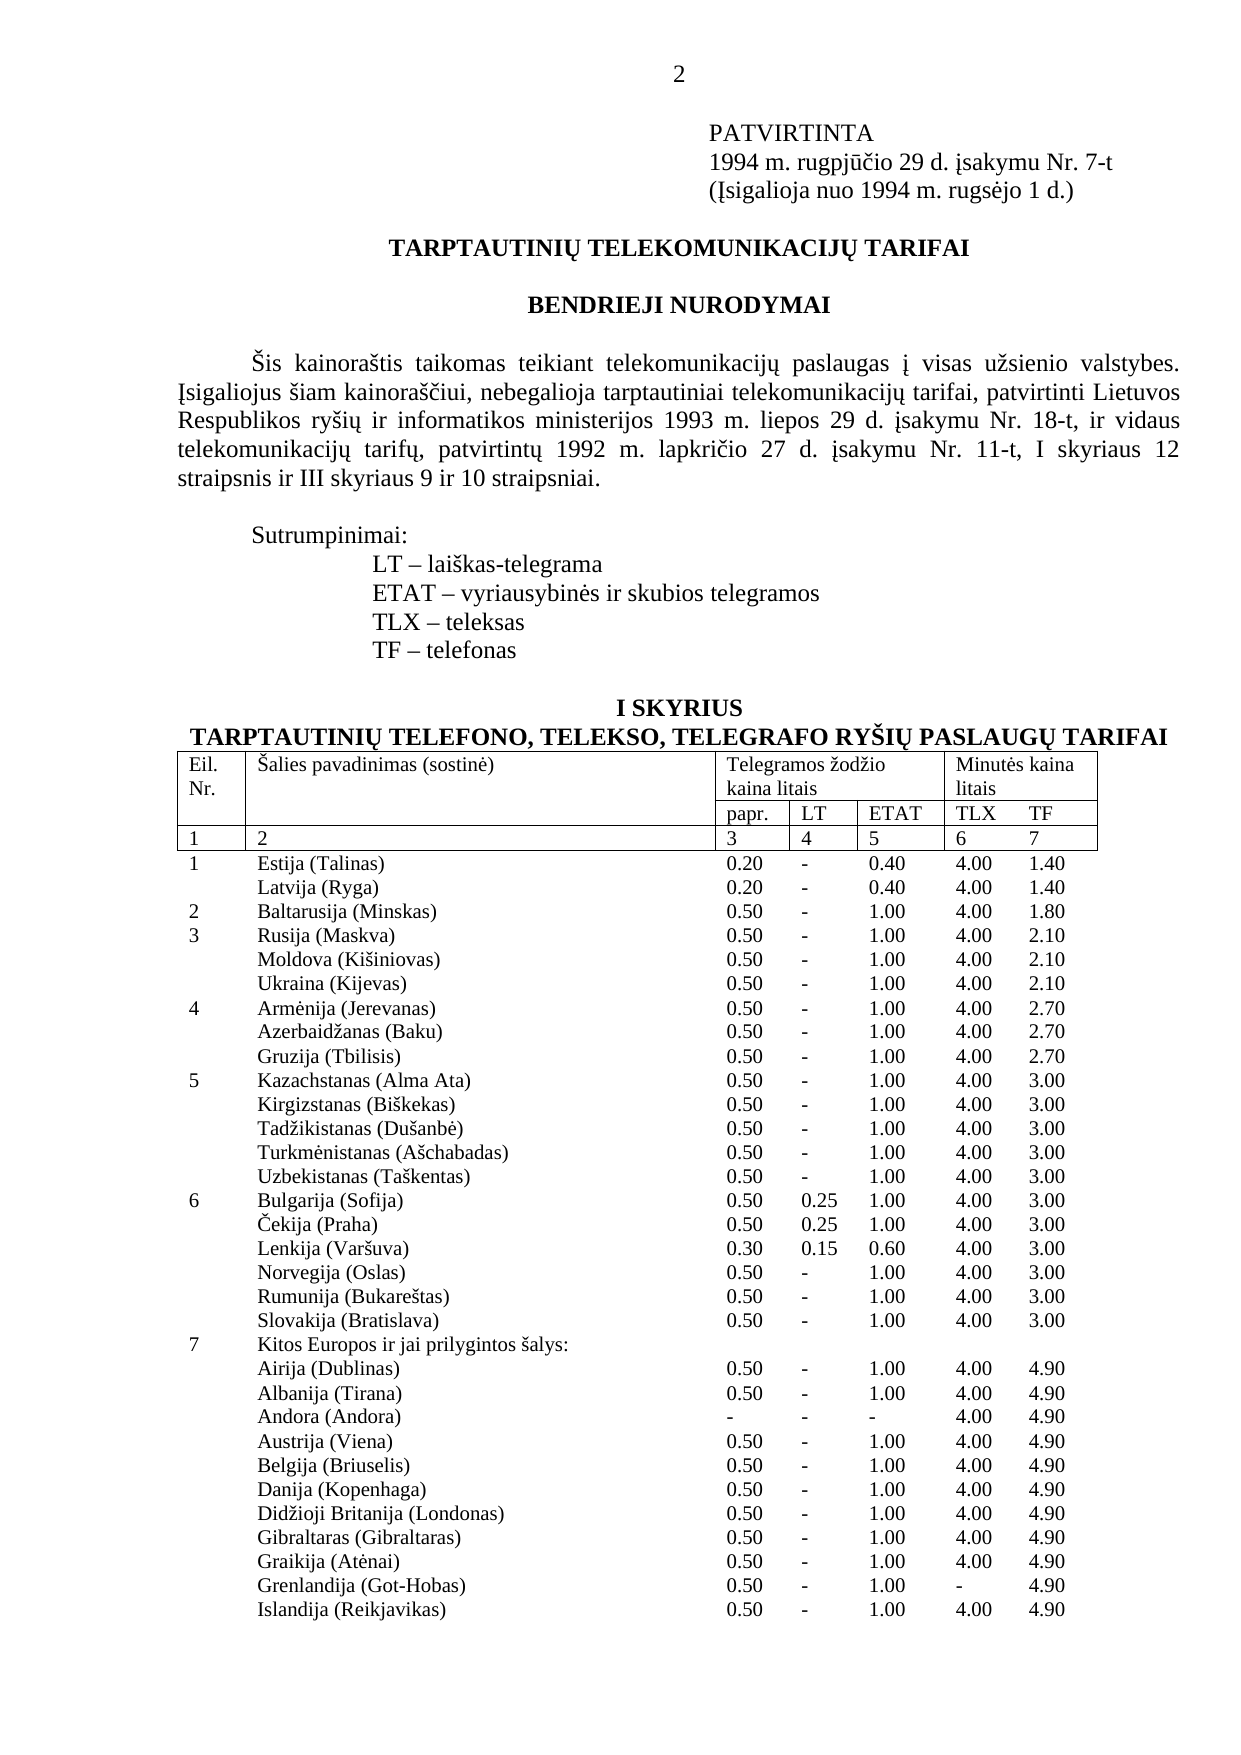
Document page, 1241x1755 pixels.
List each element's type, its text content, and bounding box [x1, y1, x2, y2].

table_cell 0.50 [715, 1092, 790, 1116]
table_cell - [790, 971, 857, 995]
table_cell [177, 1573, 246, 1597]
table_cell [177, 1044, 246, 1068]
table_cell 2.10 [1017, 947, 1097, 971]
table_cell [177, 1140, 246, 1164]
table_cell 4.90 [1017, 1501, 1097, 1525]
table_cell [944, 1332, 1017, 1356]
table_cell 4.00 [944, 1405, 1017, 1428]
table_cell 4.00 [944, 1284, 1017, 1308]
table_cell - [790, 1140, 857, 1164]
table_header Telegramos žodžio kaina litais [716, 752, 944, 800]
table_cell 4.90 [1017, 1405, 1097, 1428]
table_cell - [715, 1405, 790, 1428]
table_cell 2.70 [1017, 1044, 1097, 1068]
table_cell 1.00 [858, 971, 944, 995]
table_cell 1.40 [1017, 851, 1097, 875]
table_cell 3.00 [1017, 1140, 1097, 1164]
table_cell 0.50 [715, 1380, 790, 1404]
table_cell [715, 1332, 790, 1356]
text LT – laiškas-telegrama [177, 549, 1181, 578]
table_cell 2.70 [1017, 995, 1097, 1019]
table_cell [1017, 1332, 1097, 1356]
table_cell 1.00 [858, 1212, 944, 1236]
table_cell Islandija (Reikjavikas) [246, 1597, 715, 1621]
table_cell 1.00 [858, 1356, 944, 1380]
table_cell 3.00 [1017, 1188, 1097, 1212]
table_cell - [944, 1573, 1017, 1597]
table_cell 4.90 [1017, 1477, 1097, 1501]
table_cell [177, 1236, 246, 1260]
table_cell 2.10 [1017, 923, 1097, 947]
table_cell 0.50 [715, 971, 790, 995]
table_cell 1.00 [858, 1380, 944, 1404]
table_cell 1.00 [858, 923, 944, 947]
table_cell 1.00 [858, 1284, 944, 1308]
text TLX – teleksas [177, 607, 1181, 636]
table_cell - [790, 1068, 857, 1092]
text ETAT – vyriausybinės ir skubios telegramos [177, 578, 1181, 607]
table_cell 1.00 [858, 1308, 944, 1332]
text BENDRIEJI NURODYMAI [177, 291, 1181, 319]
table_cell - [790, 851, 857, 875]
table_cell 1.00 [858, 1501, 944, 1525]
table_cell 5 [858, 826, 944, 850]
table_cell - [790, 1429, 857, 1453]
table_cell 4.00 [944, 923, 1017, 947]
table_cell 0.25 [790, 1188, 857, 1212]
table_cell 0.50 [715, 1140, 790, 1164]
table_cell 4.00 [944, 1260, 1017, 1284]
table_cell 4.00 [944, 1236, 1017, 1260]
table_cell 1.00 [858, 1453, 944, 1477]
table_cell 0.20 [715, 875, 790, 899]
table_cell Grenlandija (Got-Hobas) [246, 1573, 715, 1597]
table_cell 1.00 [858, 1020, 944, 1043]
table_cell - [790, 1477, 857, 1501]
table_cell 3 [716, 826, 789, 850]
table_cell TF [1017, 801, 1097, 825]
table_cell 0.50 [715, 1597, 790, 1621]
table_cell Baltarusija (Minskas) [246, 899, 715, 923]
text Sutrumpinimai: [177, 521, 1181, 549]
table_cell Uzbekistanas (Taškentas) [246, 1164, 715, 1188]
table_cell Čekija (Praha) [246, 1212, 715, 1236]
table_cell 4.00 [944, 899, 1017, 923]
table_cell - [790, 1549, 857, 1573]
table_cell 4.90 [1017, 1356, 1097, 1380]
table_cell 6 [945, 826, 1017, 850]
table_cell 4.00 [944, 1020, 1017, 1043]
table_cell - [790, 1044, 857, 1068]
table_cell Kitos Europos ir jai prilygintos šalys: [246, 1332, 715, 1356]
table_cell 0.50 [715, 1044, 790, 1068]
table_cell 1.00 [858, 1164, 944, 1188]
table_cell 0.20 [715, 851, 790, 875]
table_cell [177, 1597, 246, 1621]
table_cell 1 [178, 826, 245, 850]
table_cell - [790, 1092, 857, 1116]
table_cell 0.50 [715, 1429, 790, 1453]
table_cell Bulgarija (Sofija) [246, 1188, 715, 1212]
table_cell 4.90 [1017, 1597, 1097, 1621]
table_cell 1.00 [858, 1429, 944, 1453]
table_cell 4.00 [944, 1188, 1017, 1212]
table_cell 4 [790, 826, 857, 850]
table_cell 2.70 [1017, 1020, 1097, 1043]
table_cell [177, 947, 246, 971]
table_cell 3.00 [1017, 1308, 1097, 1332]
table_cell - [790, 1020, 857, 1043]
table_cell 1.00 [858, 995, 944, 1019]
text TARPTAUTINIŲ TELEFONO, TELEKSO, TELEGRAFO RYŠIŲ PASLAUGŲ TARIFAI [177, 722, 1181, 751]
table_cell 2 [177, 899, 246, 923]
table_cell 0.50 [715, 1284, 790, 1308]
table_cell [790, 1332, 857, 1356]
table_cell 4 [177, 995, 246, 1019]
table_cell - [790, 1573, 857, 1597]
table_cell 0.50 [715, 1188, 790, 1212]
text TF – telefonas [177, 636, 1181, 664]
table_cell Slovakija (Bratislava) [246, 1308, 715, 1332]
table_cell 0.50 [715, 1573, 790, 1597]
table_cell [177, 971, 246, 995]
table_cell Ukraina (Kijevas) [246, 971, 715, 995]
table_cell Norvegija (Oslas) [246, 1260, 715, 1284]
table_cell 1.00 [858, 1525, 944, 1549]
table_cell 0.50 [715, 1260, 790, 1284]
table_cell [177, 1405, 246, 1428]
table_cell 4.00 [944, 875, 1017, 899]
table_cell 4.00 [944, 1549, 1017, 1573]
table_cell 3.00 [1017, 1068, 1097, 1092]
table_cell 3.00 [1017, 1116, 1097, 1140]
table_cell 5 [177, 1068, 246, 1092]
table_cell Tadžikistanas (Dušanbė) [246, 1116, 715, 1140]
table_cell 3.00 [1017, 1164, 1097, 1188]
table_cell 0.50 [715, 1308, 790, 1332]
table_cell 4.00 [944, 971, 1017, 995]
table_cell Didžioji Britanija (Londonas) [246, 1501, 715, 1525]
table_cell 1.80 [1017, 899, 1097, 923]
table_cell [177, 1164, 246, 1188]
table_cell - [790, 899, 857, 923]
table_cell 1.00 [858, 1092, 944, 1116]
table_cell 6 [177, 1188, 246, 1212]
table_cell TLX [945, 801, 1017, 825]
table_cell - [858, 1405, 944, 1428]
table_cell 1.00 [858, 1044, 944, 1068]
table_cell 1.00 [858, 1573, 944, 1597]
table_cell [177, 1525, 246, 1549]
table_cell [177, 1308, 246, 1332]
table_cell Armėnija (Jerevanas) [246, 995, 715, 1019]
table_cell 1.00 [858, 1188, 944, 1212]
table_cell 3.00 [1017, 1284, 1097, 1308]
table_cell - [790, 1453, 857, 1477]
table_cell 1.00 [858, 1140, 944, 1164]
table_cell 0.50 [715, 899, 790, 923]
text I SKYRIUS [177, 693, 1181, 722]
table_cell 4.00 [944, 1380, 1017, 1404]
table_cell 0.50 [715, 1453, 790, 1477]
table_cell Kirgizstanas (Biškekas) [246, 1092, 715, 1116]
table_cell 0.30 [715, 1236, 790, 1260]
table_cell 0.60 [858, 1236, 944, 1260]
text (Įsigalioja nuo 1994 m. rugsėjo 1 d.) [177, 176, 1181, 204]
table_cell 0.50 [715, 947, 790, 971]
table_cell [177, 1453, 246, 1477]
table_cell 4.00 [944, 947, 1017, 971]
table_cell - [790, 1501, 857, 1525]
table_cell 4.00 [944, 995, 1017, 1019]
table_cell 4.90 [1017, 1429, 1097, 1453]
text PATVIRTINTA [709, 118, 1181, 147]
table_cell Turkmėnistanas (Ašchabadas) [246, 1140, 715, 1164]
table_cell 4.90 [1017, 1549, 1097, 1573]
table_cell Estija (Talinas) [246, 851, 715, 875]
table_cell 0.50 [715, 1356, 790, 1380]
table_cell 1 [177, 851, 246, 875]
table_cell Belgija (Briuselis) [246, 1453, 715, 1477]
table_cell 1.00 [858, 1477, 944, 1501]
table_cell Albanija (Tirana) [246, 1380, 715, 1404]
table_cell 4.00 [944, 1068, 1017, 1092]
table_cell 0.50 [715, 1549, 790, 1573]
table_cell 1.00 [858, 1260, 944, 1284]
table_cell Gruzija (Tbilisis) [246, 1044, 715, 1068]
table_cell Danija (Kopenhaga) [246, 1477, 715, 1501]
table_cell 0.25 [790, 1212, 857, 1236]
table_cell - [790, 1116, 857, 1140]
table_cell 0.40 [858, 875, 944, 899]
table_cell 0.50 [715, 1020, 790, 1043]
table_cell [177, 1477, 246, 1501]
text TARPTAUTINIŲ TELEKOMUNIKACIJŲ TARIFAI [177, 233, 1181, 262]
table_cell 4.90 [1017, 1573, 1097, 1597]
table_header Eil. Nr. [178, 752, 245, 825]
table_cell 4.00 [944, 1212, 1017, 1236]
table_cell 1.00 [858, 1597, 944, 1621]
table_cell 0.50 [715, 1068, 790, 1092]
table_cell Graikija (Atėnai) [246, 1549, 715, 1573]
table_cell Moldova (Kišiniovas) [246, 947, 715, 971]
table_cell 4.00 [944, 1501, 1017, 1525]
table_cell - [790, 1380, 857, 1404]
table_cell - [790, 923, 857, 947]
table_cell 4.90 [1017, 1380, 1097, 1404]
table_cell Andora (Andora) [246, 1405, 715, 1428]
table_cell [177, 875, 246, 899]
table_cell [177, 1020, 246, 1043]
table_cell 4.00 [944, 1453, 1017, 1477]
table_cell 4.00 [944, 1429, 1017, 1453]
table_cell 4.00 [944, 1525, 1017, 1549]
table_cell [177, 1501, 246, 1525]
table_cell 1.00 [858, 1549, 944, 1573]
table_cell 1.00 [858, 1068, 944, 1092]
table_cell Latvija (Ryga) [246, 875, 715, 899]
table_cell LT [790, 801, 857, 825]
table_cell [177, 1380, 246, 1404]
table_cell 0.50 [715, 995, 790, 1019]
table_cell Azerbaidžanas (Baku) [246, 1020, 715, 1043]
table_header Minutės kaina litais [945, 752, 1097, 800]
table_cell - [790, 1597, 857, 1621]
table_cell 1.00 [858, 1116, 944, 1140]
table_cell - [790, 1260, 857, 1284]
table_cell 3 [177, 923, 246, 947]
table_cell Rusija (Maskva) [246, 923, 715, 947]
table_cell - [790, 1356, 857, 1380]
table_cell Gibraltaras (Gibraltaras) [246, 1525, 715, 1549]
table_cell [177, 1284, 246, 1308]
table_cell 7 [177, 1332, 246, 1356]
table_cell - [790, 875, 857, 899]
table_cell ETAT [858, 801, 944, 825]
table_cell 0.50 [715, 1164, 790, 1188]
table_cell [177, 1116, 246, 1140]
table_cell 4.90 [1017, 1525, 1097, 1549]
table_cell 4.00 [944, 1597, 1017, 1621]
table_cell - [790, 1308, 857, 1332]
table_cell 4.00 [944, 1356, 1017, 1380]
table_cell 0.40 [858, 851, 944, 875]
table_cell [177, 1429, 246, 1453]
table_cell [858, 1332, 944, 1356]
table_cell 7 [1017, 826, 1097, 850]
table_cell 4.00 [944, 1116, 1017, 1140]
table_cell [177, 1092, 246, 1116]
table_cell 0.50 [715, 1477, 790, 1501]
table_cell Airija (Dublinas) [246, 1356, 715, 1380]
text Šis kainoraštis taikomas teikiant telekomunikacijų paslaugas į visas užsienio valstybes. Įsigaliojus šiam kainoraščiui, nebegalioja tarptautiniai telekomunikacijų tarifai, patvirtinti Lietuvos Respublikos ryšių ir informatikos ministerijos 1993 m. liepos 29 d. įsakymu Nr. 18-t, ir vidaus telekomunikacijų tarifų, patvirtintų 1992 m. lapkričio 27 d. įsakymu Nr. 11-t, I skyriaus 12 straipsnis ir III skyriaus 9 ir 10 straipsniai. [177, 348, 1181, 492]
table_cell 1.00 [858, 899, 944, 923]
table_cell 0.50 [715, 1212, 790, 1236]
table_cell 0.50 [715, 1116, 790, 1140]
table_cell 3.00 [1017, 1212, 1097, 1236]
table_header Šalies pavadinimas (sostinė) [246, 752, 715, 825]
table_cell - [790, 1525, 857, 1549]
table_cell 0.50 [715, 1501, 790, 1525]
table_cell [177, 1356, 246, 1380]
table_cell Kazachstanas (Alma Ata) [246, 1068, 715, 1092]
table_cell 4.00 [944, 1092, 1017, 1116]
table_cell 4.00 [944, 851, 1017, 875]
table_cell - [790, 1284, 857, 1308]
table_cell 4.00 [944, 1140, 1017, 1164]
table_cell 4.00 [944, 1308, 1017, 1332]
table_cell 2.10 [1017, 971, 1097, 995]
table_cell - [790, 995, 857, 1019]
table_cell 0.50 [715, 1525, 790, 1549]
table_cell 2 [246, 826, 715, 850]
table_cell [177, 1549, 246, 1573]
table_cell - [790, 1405, 857, 1428]
table_cell 3.00 [1017, 1236, 1097, 1260]
table_cell 4.00 [944, 1477, 1017, 1501]
table_cell 0.50 [715, 923, 790, 947]
table_cell Austrija (Viena) [246, 1429, 715, 1453]
table_cell [177, 1212, 246, 1236]
table_cell 1.40 [1017, 875, 1097, 899]
table_cell Lenkija (Varšuva) [246, 1236, 715, 1260]
table_cell 1.00 [858, 947, 944, 971]
table_cell papr. [716, 801, 789, 825]
table_cell 3.00 [1017, 1260, 1097, 1284]
table_cell - [790, 1164, 857, 1188]
text 1994 m. rugpjūčio 29 d. įsakymu Nr. 7-t [177, 147, 1181, 176]
table_cell 0.15 [790, 1236, 857, 1260]
table_cell 4.90 [1017, 1453, 1097, 1477]
table_cell Rumunija (Bukareštas) [246, 1284, 715, 1308]
table_cell 4.00 [944, 1164, 1017, 1188]
table_cell [177, 1260, 246, 1284]
table_cell 4.00 [944, 1044, 1017, 1068]
table_cell 3.00 [1017, 1092, 1097, 1116]
table_cell - [790, 947, 857, 971]
